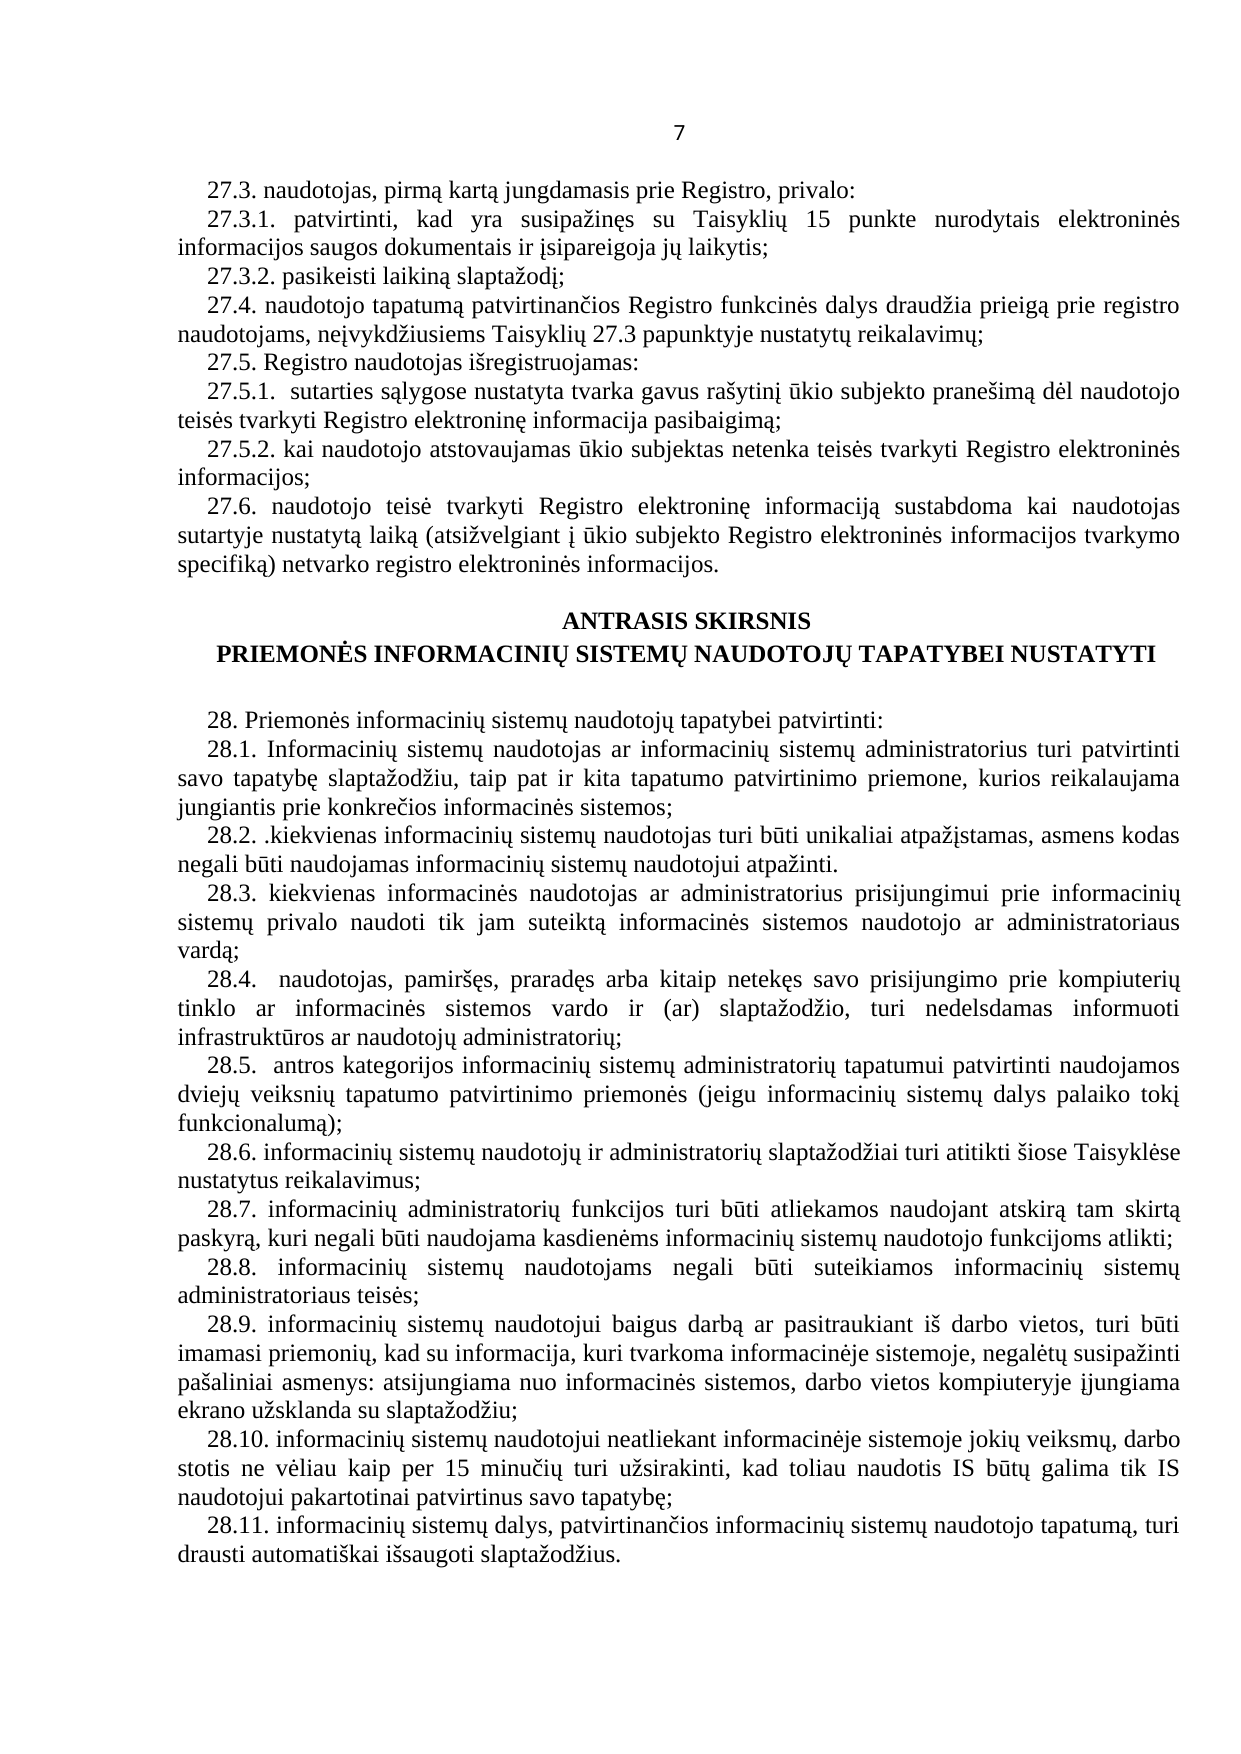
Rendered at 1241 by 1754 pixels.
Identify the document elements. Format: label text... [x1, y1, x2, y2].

text 27.6. naudotojo teisė tvarkyti Registro elektroninę informaciją sustabdoma kai naudotojas sutartyje nustatytą laiką (atsižvelgiant į ūkio subjekto Registro elektroninės informacijos tvarkymo specifiką) netvarko registro elektroninės informacijos. [177, 491, 1181, 577]
text 28.6. informacinių sistemų naudotojų ir administratorių slaptažodžiai turi atitikti šiose Taisyklėse nustatytus reikalavimus; [177, 1137, 1181, 1194]
text 27.3.2. pasikeisti laikiną slaptažodį; [177, 261, 1181, 290]
text 27.5.1. sutarties sąlygose nustatyta tvarka gavus rašytinį ūkio subjekto pranešimą dėl naudotojo teisės tvarkyti Registro elektroninę informacija pasibaigimą; [177, 376, 1181, 434]
text 27.5.2. kai naudotojo atstovaujamas ūkio subjektas netenka teisės tvarkyti Registro elektroninės informacijos; [177, 434, 1181, 491]
text 28.5. antros kategorijos informacinių sistemų administratorių tapatumui patvirtinti naudojamos dviejų veiksnių tapatumo patvirtinimo priemonės (jeigu informacinių sistemų dalys palaiko tokį funkcionalumą); [177, 1050, 1181, 1137]
text 28.9. informacinių sistemų naudotojui baigus darbą ar pasitraukiant iš darbo vietos, turi būti imamasi priemonių, kad su informacija, kuri tvarkoma informacinėje sistemoje, negalėtų susipažinti pašaliniai asmenys: atsijungiama nuo informacinės sistemos, darbo vietos kompiuteryje įjungiama ekrano užsklanda su slaptažodžiu; [177, 1309, 1181, 1424]
text 28.10. informacinių sistemų naudotojui neatliekant informacinėje sistemoje jokių veiksmų, darbo stotis ne vėliau kaip per 15 minučių turi užsirakinti, kad toliau naudotis IS būtų galima tik IS naudotojui pakartotinai patvirtinus savo tapatybę; [177, 1424, 1181, 1510]
text 28. Priemonės informacinių sistemų naudotojų tapatybei patvirtinti: [177, 705, 1181, 734]
text 28.4. naudotojas, pamiršęs, praradęs arba kitaip netekęs savo prisijungimo prie kompiuterių tinklo ar informacinės sistemos vardo ir (ar) slaptažodžio, turi nedelsdamas informuoti infrastruktūros ar naudotojų administratorių; [177, 964, 1181, 1050]
text 27.5. Registro naudotojas išregistruojamas: [177, 347, 1181, 376]
text PRIEMONĖS INFORMACINIŲ SISTEMŲ NAUDOTOJŲ TAPATYBEI NUSTATYTI [192, 639, 1181, 668]
text 27.3.1. patvirtinti, kad yra susipažinęs su Taisyklių 15 punkte nurodytais elektroninės informacijos saugos dokumentais ir įsipareigoja jų laikytis; [177, 204, 1181, 261]
text 28.3. kiekvienas informacinės naudotojas ar administratorius prisijungimui prie informacinių sistemų privalo naudoti tik jam suteiktą informacinės sistemos naudotojo ar administratoriaus vardą; [177, 878, 1181, 964]
text 28.8. informacinių sistemų naudotojams negali būti suteikiamos informacinių sistemų administratoriaus teisės; [177, 1252, 1181, 1309]
text 28.7. informacinių administratorių funkcijos turi būti atliekamos naudojant atskirą tam skirtą paskyrą, kuri negali būti naudojama kasdienėms informacinių sistemų naudotojo funkcijoms atlikti; [177, 1194, 1181, 1252]
text 27.3. naudotojas, pirmą kartą jungdamasis prie Registro, privalo: [177, 175, 1181, 204]
text ANTRASIS skirsnis [192, 606, 1181, 635]
text 28.1. Informacinių sistemų naudotojas ar informacinių sistemų administratorius turi patvirtinti savo tapatybę slaptažodžiu, taip pat ir kita tapatumo patvirtinimo priemone, kurios reikalaujama jungiantis prie konkrečios informacinės sistemos; [177, 734, 1181, 820]
text 27.4. naudotojo tapatumą patvirtinančios Registro funkcinės dalys draudžia prieigą prie registro naudotojams, neįvykdžiusiems Taisyklių 27.3 papunktyje nustatytų reikalavimų; [177, 290, 1181, 347]
text 28.11. informacinių sistemų dalys, patvirtinančios informacinių sistemų naudotojo tapatumą, turi drausti automatiškai išsaugoti slaptažodžius. [177, 1510, 1181, 1568]
text 28.2. .kiekvienas informacinių sistemų naudotojas turi būti unikaliai atpažįstamas, asmens kodas negali būti naudojamas informacinių sistemų naudotojui atpažinti. [177, 820, 1181, 878]
